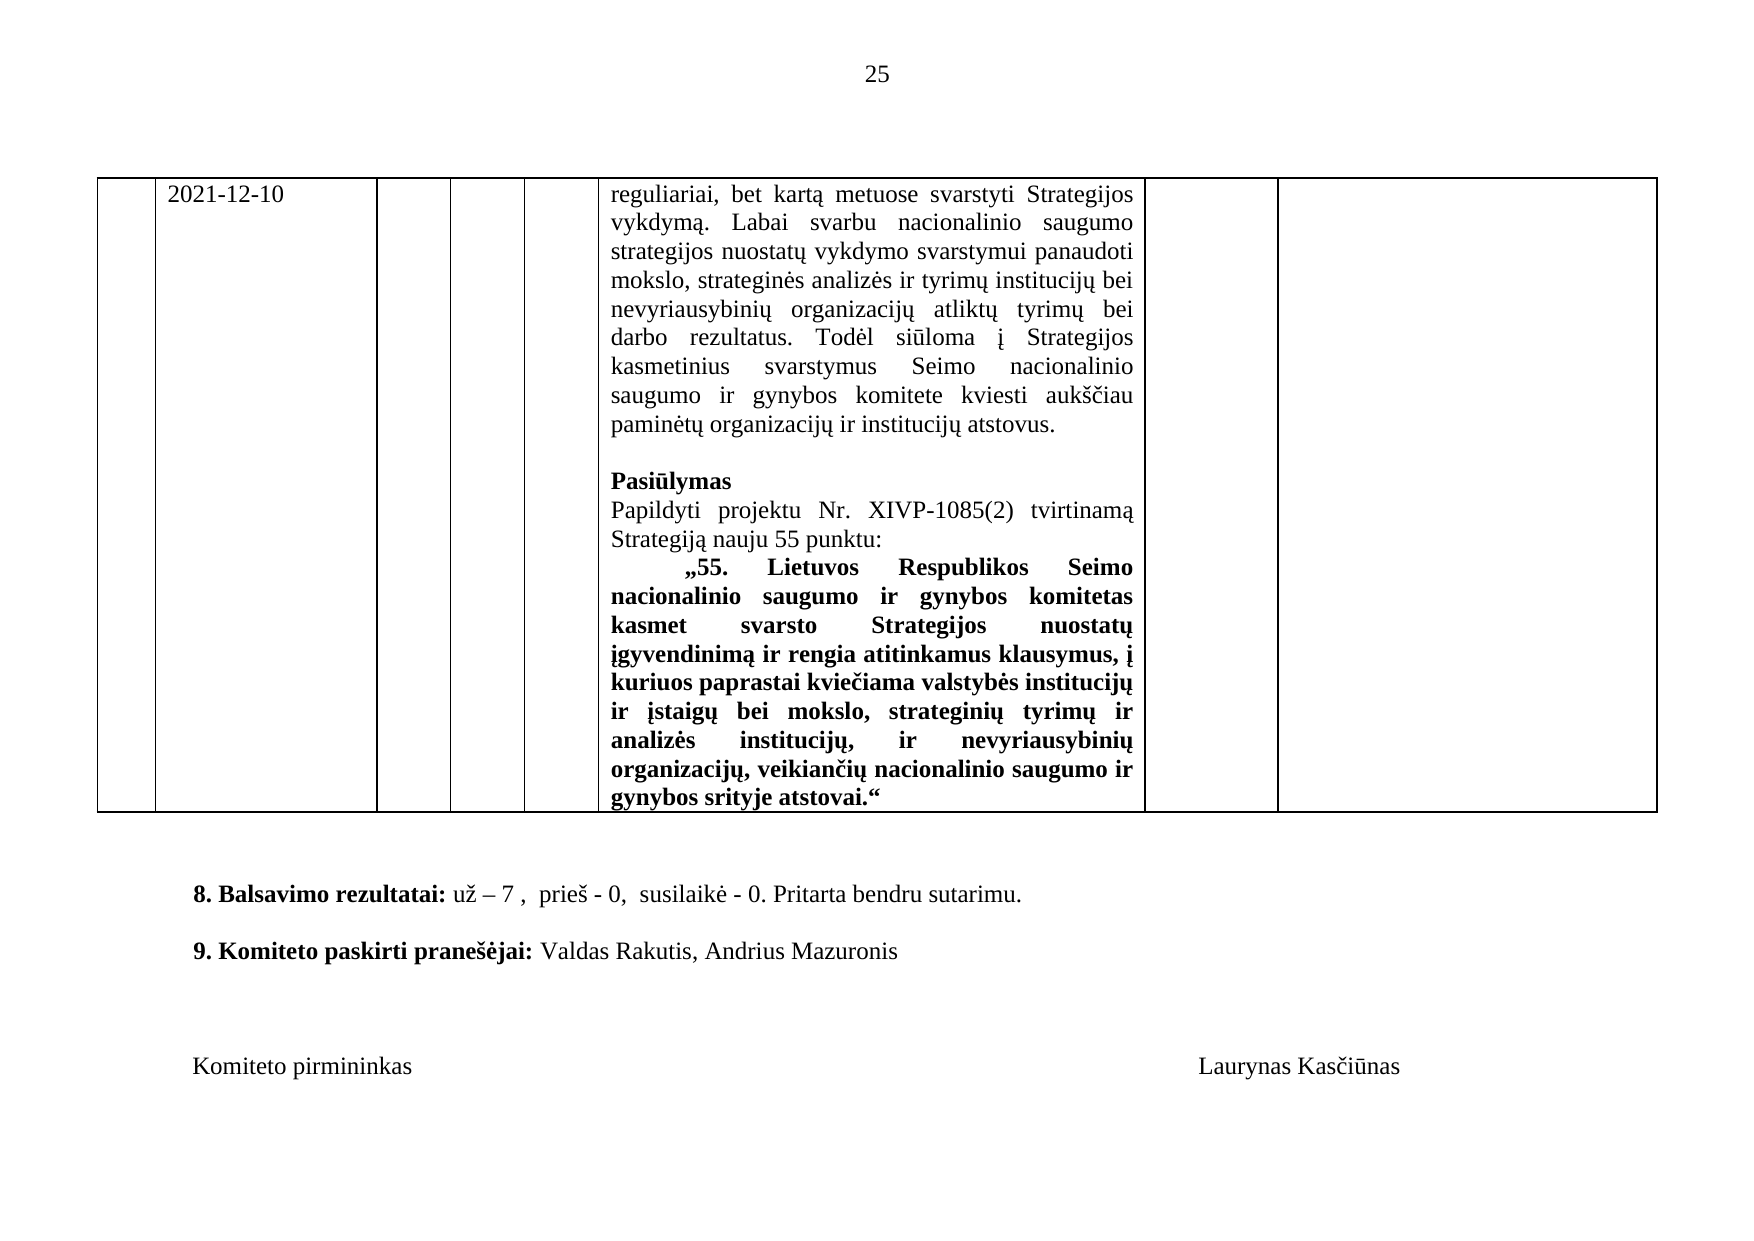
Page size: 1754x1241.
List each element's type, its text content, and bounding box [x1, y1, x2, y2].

table_cell [451, 179, 524, 811]
table_cell reguliariai, bet kartą metuose svarstyti Strategijos vykdymą. Labai svarbu nacionalinio saugumo strategijos nuostatų vykdymo svarstymui panaudoti mokslo, strateginės analizės ir tyrimų institucijų bei nevyriausybinių organizacijų atliktų tyrimų bei darbo rezultatus. Todėl siūloma į Strategijos kasmetinius svarstymus Seimo nacionalinio saugumo ir gynybos komitete kviesti aukščiau paminėtų organizacijų ir institucijų atstovus. Pasiūlymas Papildyti projektu Nr. XIVP-1085(2) tvirtinamą Strategiją nauju 55 punktu: „55. Lietuvos Respublikos Seimo nacionalinio saugumo ir gynybos komitetas kasmet svarsto Strategijos nuostatų įgyvendinimą ir rengia atitinkamus klausymus, į kuriuos paprastai kviečiama valstybės institucijų ir įstaigų bei mokslo, strateginių tyrimų ir analizės institucijų, ir nevyriausybinių organizacijų, veikiančių nacionalinio saugumo ir gynybos srityje atstovai.“ [599, 179, 1144, 811]
table_cell 2021-12-10 [156, 179, 376, 811]
text 8. Balsavimo rezultatai: už – 7 , prieš - 0, susilaikė - 0. Pritarta bendru sutarimu. [118, 879, 1636, 908]
table_cell [98, 179, 155, 811]
text 9. Komiteto paskirti pranešėjai: Valdas Rakutis, Andrius Mazuronis [118, 936, 1636, 965]
table_cell [1279, 179, 1656, 811]
table_cell [378, 179, 450, 811]
table_cell [1146, 179, 1277, 811]
text Komiteto pirmininkas Laurynas Kasčiūnas [118, 1051, 1636, 1080]
table_cell [525, 179, 598, 811]
